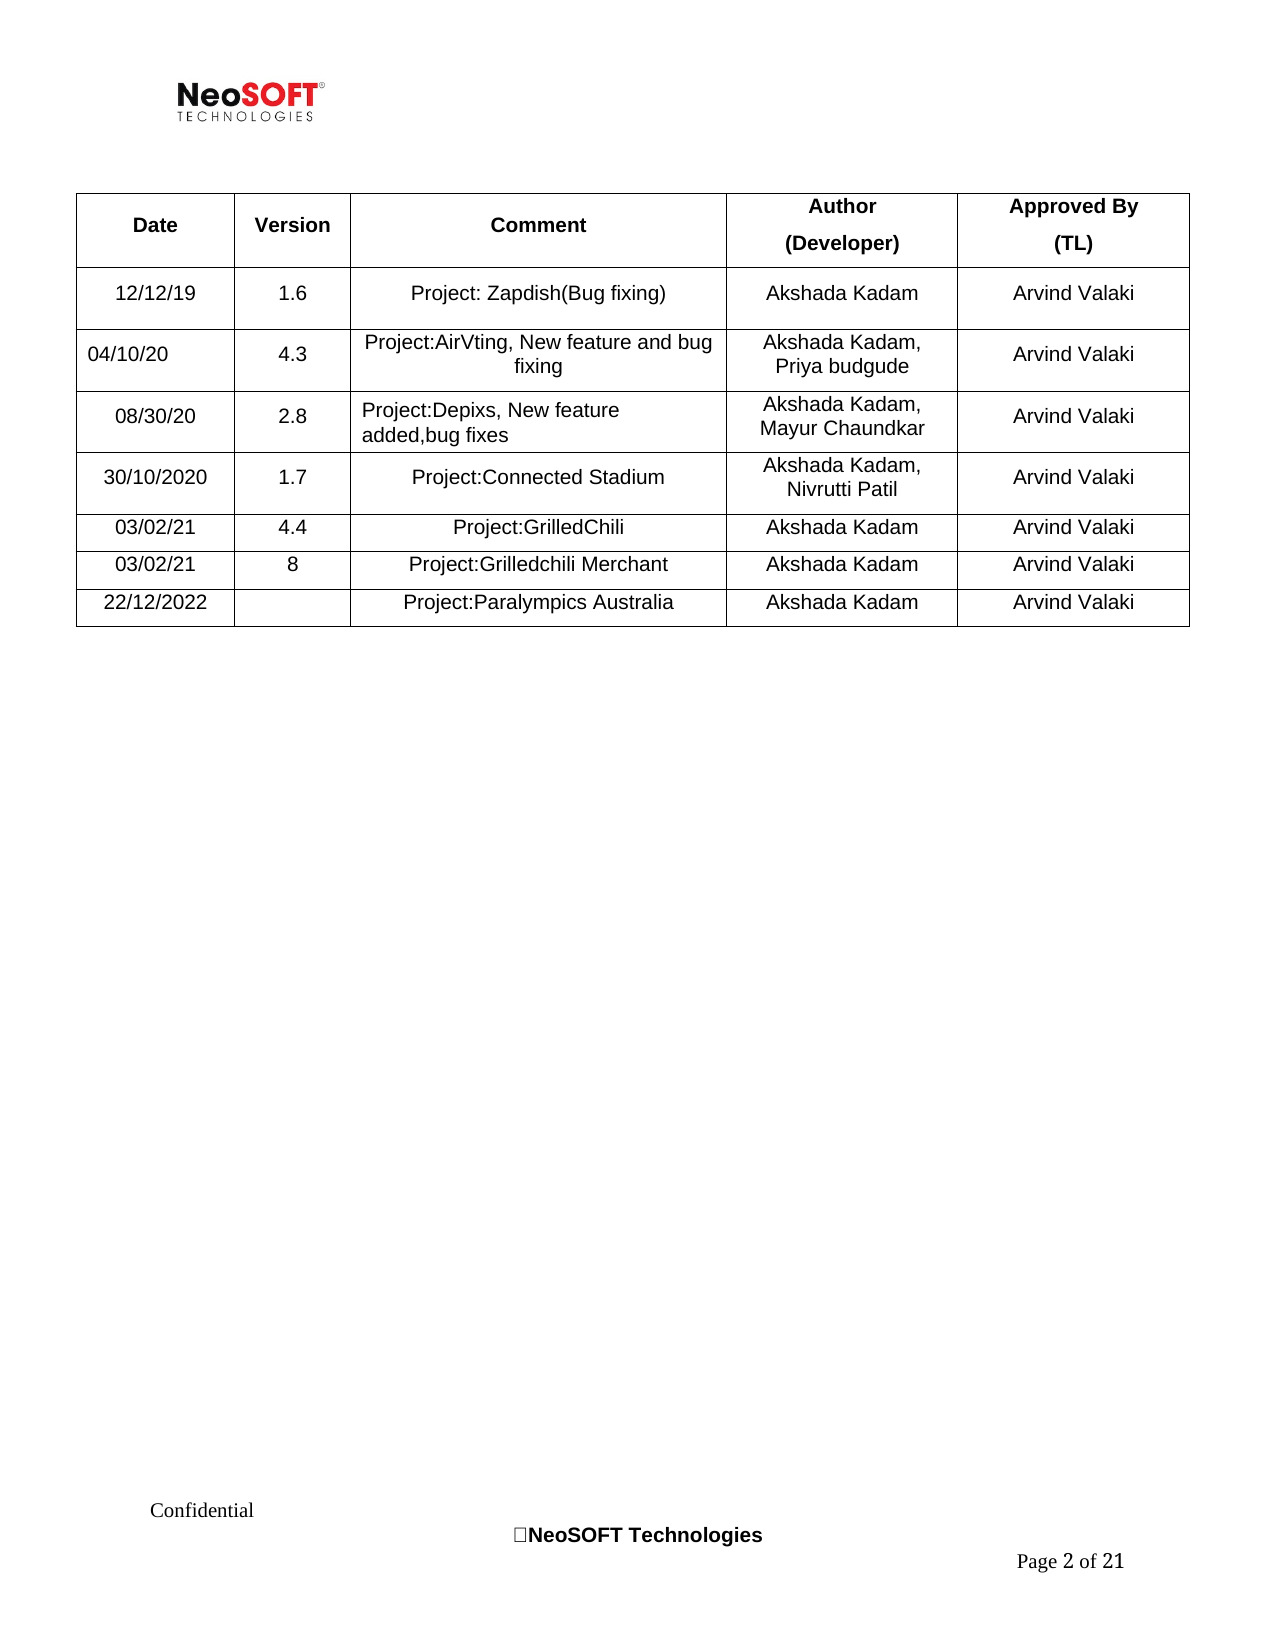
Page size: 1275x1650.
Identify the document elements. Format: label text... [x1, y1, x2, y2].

table_cell Project:Connected Stadium [351, 453, 726, 513]
table_cell Project:GrilledChili [351, 515, 726, 551]
table_cell 2.8 [235, 392, 350, 452]
picture [171, 75, 331, 128]
table_cell Arvind Valaki [958, 453, 1189, 513]
table_cell Akshada Kadam, Nivrutti Patil [727, 453, 957, 513]
table_header Version [235, 194, 350, 267]
table_cell 12/12/19 [77, 268, 234, 329]
table_cell Arvind Valaki [958, 515, 1189, 551]
table_cell Akshada Kadam, Priya budgude [727, 330, 957, 391]
table_cell Akshada Kadam [727, 552, 957, 588]
table_header Date [77, 194, 234, 267]
table_cell 4.3 [235, 330, 350, 391]
table_cell Project:Paralympics Australia [351, 590, 726, 626]
table_cell 30/08/20 [77, 392, 234, 452]
table_cell 02/03/21 [77, 515, 234, 551]
table_header Author (Developer) [727, 194, 957, 267]
table_cell 02/03/21 [77, 552, 234, 588]
table_cell Arvind Valaki [958, 590, 1189, 626]
table_cell 1.6 [235, 268, 350, 329]
table_cell Arvind Valaki [958, 330, 1189, 391]
table_cell 30/10/2020 [77, 453, 234, 513]
table_header Approved By (TL) [958, 194, 1189, 267]
table_cell Akshada Kadam, Mayur Chaundkar [727, 392, 957, 452]
table_cell Akshada Kadam [727, 515, 957, 551]
table_cell Arvind Valaki [958, 552, 1189, 588]
table_cell Akshada Kadam [727, 590, 957, 626]
table_cell Project: Zapdish(Bug fixing) [351, 268, 726, 329]
table_cell Akshada Kadam [727, 268, 957, 329]
table_cell Project:Grilledchili Merchant [351, 552, 726, 588]
table_cell Arvind Valaki [958, 268, 1189, 329]
table_cell 4.4 [235, 515, 350, 551]
table_header Comment [351, 194, 726, 267]
table_cell 1.7 [235, 453, 350, 513]
table_cell 8 [235, 552, 350, 588]
table_cell Project:AirVting, New feature and bug fixing [351, 330, 726, 391]
table_cell 22/12/2022 [77, 590, 234, 626]
table_cell [235, 590, 350, 626]
table_cell Project:Depixs, New feature added,bug fixes [351, 392, 726, 452]
table_cell 10/04/20 [77, 330, 234, 391]
table_cell Arvind Valaki [958, 392, 1189, 452]
